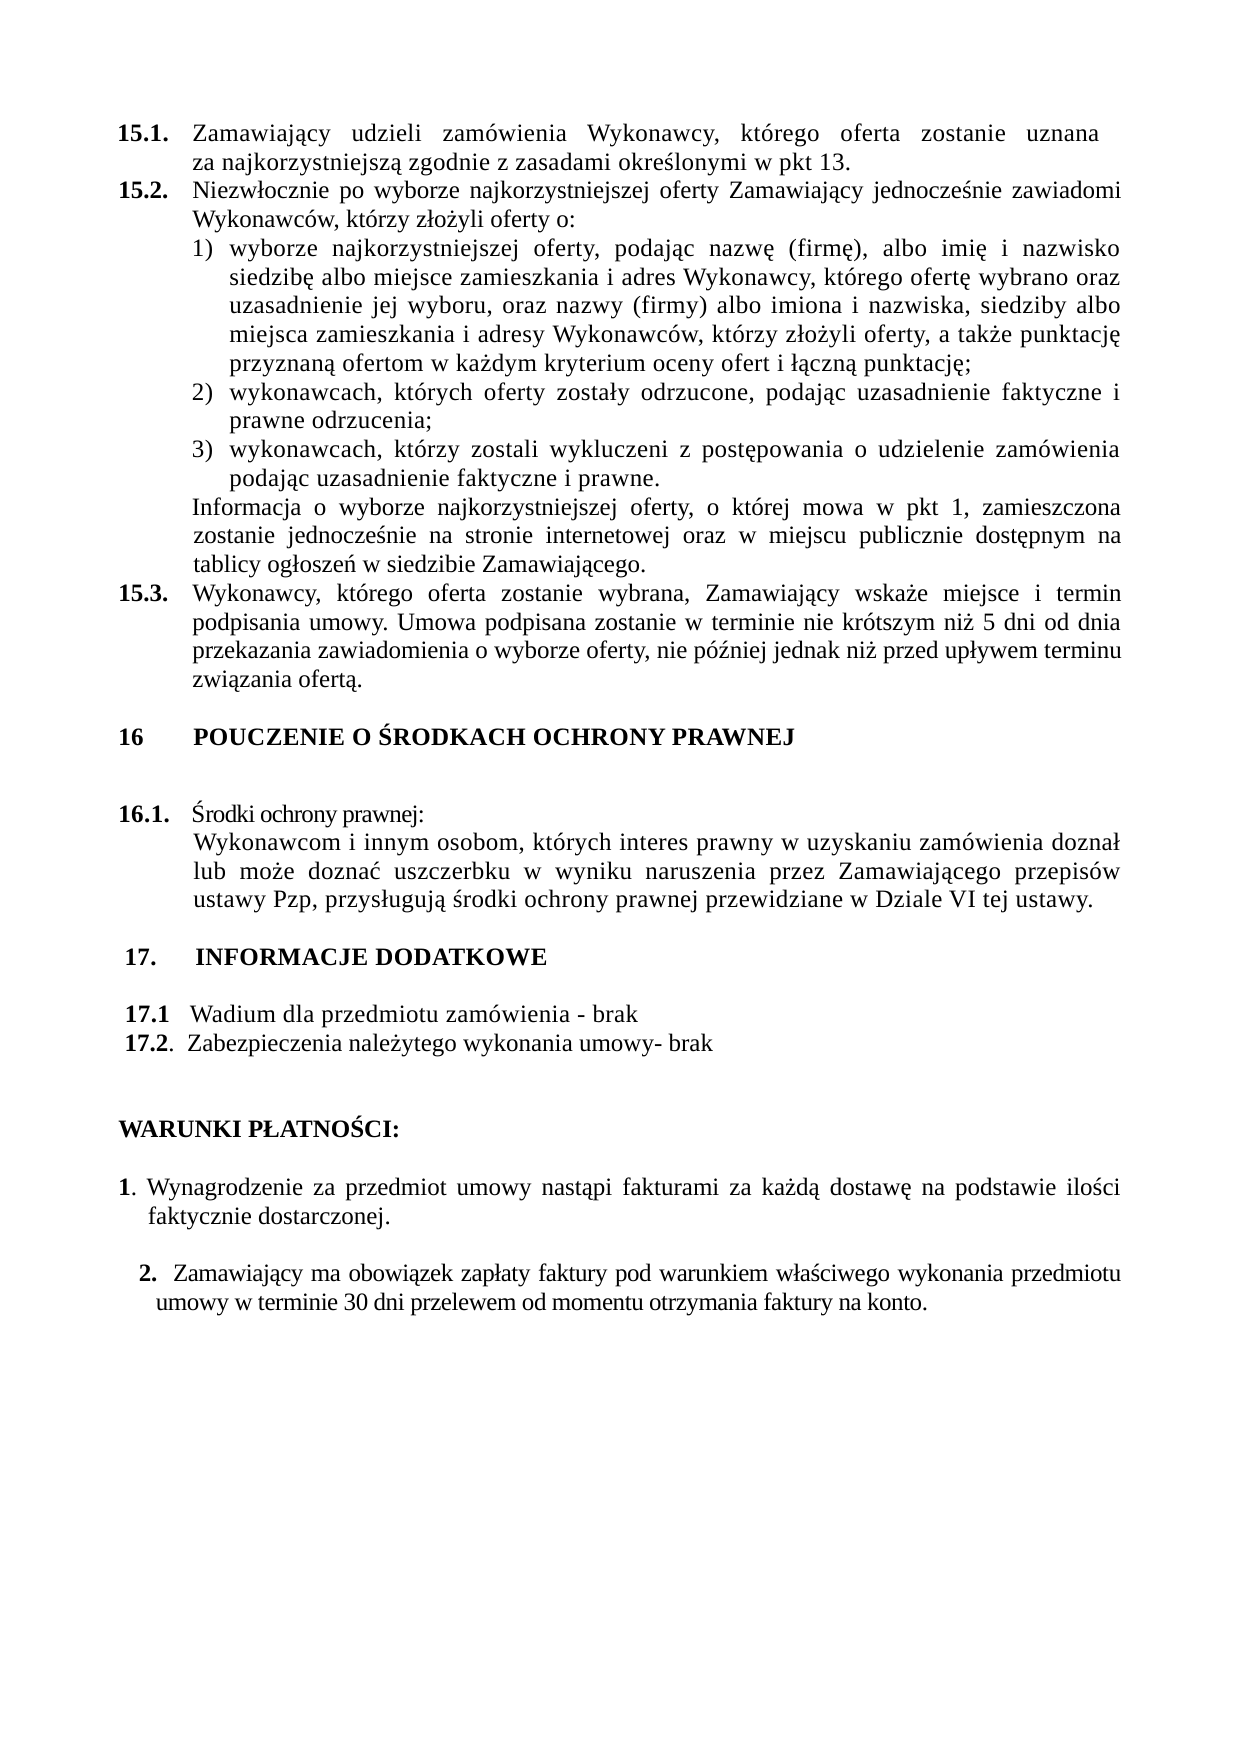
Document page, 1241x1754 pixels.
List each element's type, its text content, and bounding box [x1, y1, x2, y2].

text WARUNKI PŁATNOŚCI: [118, 1114, 1122, 1143]
list POUCZENIE O ŚRODKACH OCHRONY PRAWNEJ [118, 722, 1122, 751]
text Wykonawcom i innym osobom, których interes prawny w uzyskaniu zamówienia doznał lub może doznać uszczerbku w wyniku naruszenia przez Zamawiającego przepisów ustawy Pzp, przysługują środki ochrony prawnej przewidziane w Dziale VI tej ustawy. [193, 827, 1122, 913]
text 15.2. Niezwłocznie po wyborze najkorzystniejszej oferty Zamawiający jednocześnie zawiadomi Wykonawców, którzy złożyli oferty o: [118, 176, 1122, 233]
text 17.1 Wadium dla przedmiotu zamówienia - brak [118, 999, 1122, 1028]
list wykonawcach, których oferty zostały odrzucone, podając uzasadnienie faktyczne i prawne odrzucenia; [192, 377, 1122, 434]
list INFORMACJE DODATKOWE [124, 942, 1122, 971]
text 15.1. Zamawiający udzieli zamówienia Wykonawcy, którego oferta zostanie uznana za najkorzystniejszą zgodnie z zasadami określonymi w pkt 13. [117, 118, 1122, 176]
list wykonawcach, którzy zostali wykluczeni z postępowania o udzielenie zamówienia podając uzasadnienie faktyczne i prawne. [192, 434, 1122, 492]
text 15.3. Wykonawcy, którego oferta zostanie wybrana, Zamawiający wskaże miejsce i termin podpisania umowy. Umowa podpisana zostanie w terminie nie krótszym niż 5 dni od dnia przekazania zawiadomienia o wyborze oferty, nie później jednak niż przed upływem terminu związania ofertą. [118, 578, 1122, 693]
text 17.2. Zabezpieczenia należytego wykonania umowy- brak [118, 1028, 1122, 1057]
list wyborze najkorzystniejszej oferty, podając nazwę (firmę), albo imię i nazwisko siedzibę albo miejsce zamieszkania i adres Wykonawcy, którego ofertę wybrano oraz uzasadnienie jej wyboru, oraz nazwy (firmy) albo imiona i nazwiska, siedziby albo miejsca zamieszkania i adresy Wykonawców, którzy złożyli oferty, a także punktację przyznaną ofertom w każdym kryterium oceny ofert i łączną punktację; [192, 233, 1122, 377]
text 1. Wynagrodzenie za przedmiot umowy nastąpi fakturami za każdą dostawę na podstawie ilości faktycznie dostarczonej. [118, 1172, 1122, 1229]
text 2. Zamawiający ma obowiązek zapłaty faktury pod warunkiem właściwego wykonania przedmiotu umowy w terminie 30 dni przelewem od momentu otrzymania faktury na konto. [43, 1258, 1122, 1316]
text Informacja o wyborze najkorzystniejszej oferty, o której mowa w pkt 1, zamieszczona zostanie jednocześnie na stronie internetowej oraz w miejscu publicznie dostępnym na tablicy ogłoszeń w siedzibie Zamawiającego. [192, 492, 1122, 578]
text 16.1. Środki ochrony prawnej: [118, 803, 1122, 827]
